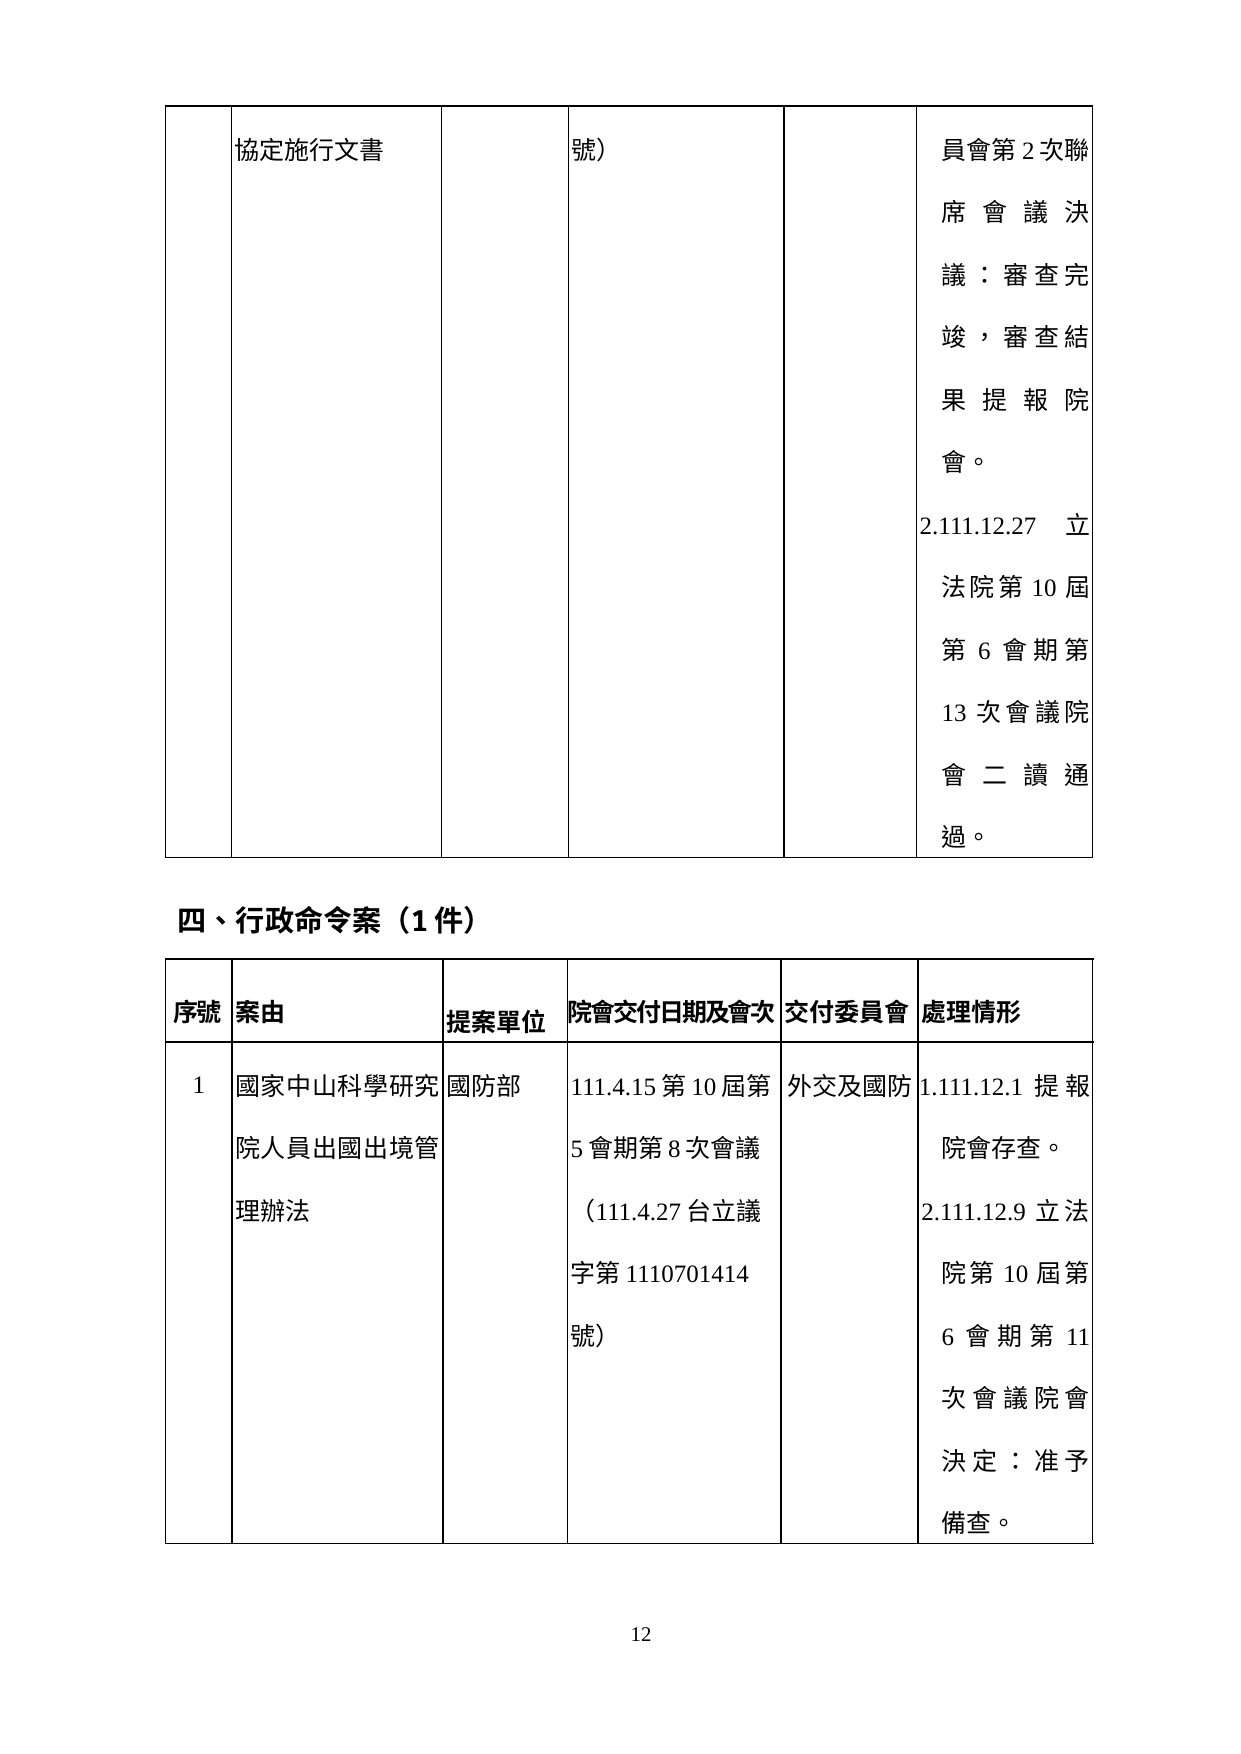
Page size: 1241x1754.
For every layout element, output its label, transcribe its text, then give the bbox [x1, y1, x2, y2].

table_cell [442, 107, 568, 857]
table_cell 111.4.15第10屆第5會期第8次會議 （111.4.27台立議 字第1110701414號） [568, 1043, 780, 1543]
table_header 處理情形 [919, 960, 1092, 1041]
subtitle 四、行政命令案（1件） [177, 877, 1104, 939]
table_cell 協定施行文書 [232, 107, 441, 857]
table_cell 國家中山科學研究院人員出國出境管理辦法 [233, 1043, 442, 1543]
table_cell 1 [166, 1043, 231, 1543]
table_header 提案單位 [444, 960, 567, 1041]
table_cell [785, 107, 916, 857]
table_cell [166, 107, 231, 857]
table_header 序號 [166, 960, 231, 1041]
table_cell 員會第2次聯席會議決議：審查完竣，審查結果提報院會。 2.111.12.27立法院第10屆第6會期第13次會議院會二讀通過。 [917, 107, 1092, 857]
table_header 交付委員會 [782, 960, 917, 1041]
table_cell 號） [569, 107, 783, 857]
table_cell 1.111.12.1提報院會存查。 2.111.12.9立法院第10屆第6會期第11次會議院會決定：准予備查。 [919, 1043, 1092, 1543]
table_header 院會交付日期及會次 [568, 960, 780, 1041]
table_cell 國防部 [444, 1043, 567, 1543]
table_header 案由 [233, 960, 442, 1041]
table_cell 外交及國防 [782, 1043, 917, 1543]
